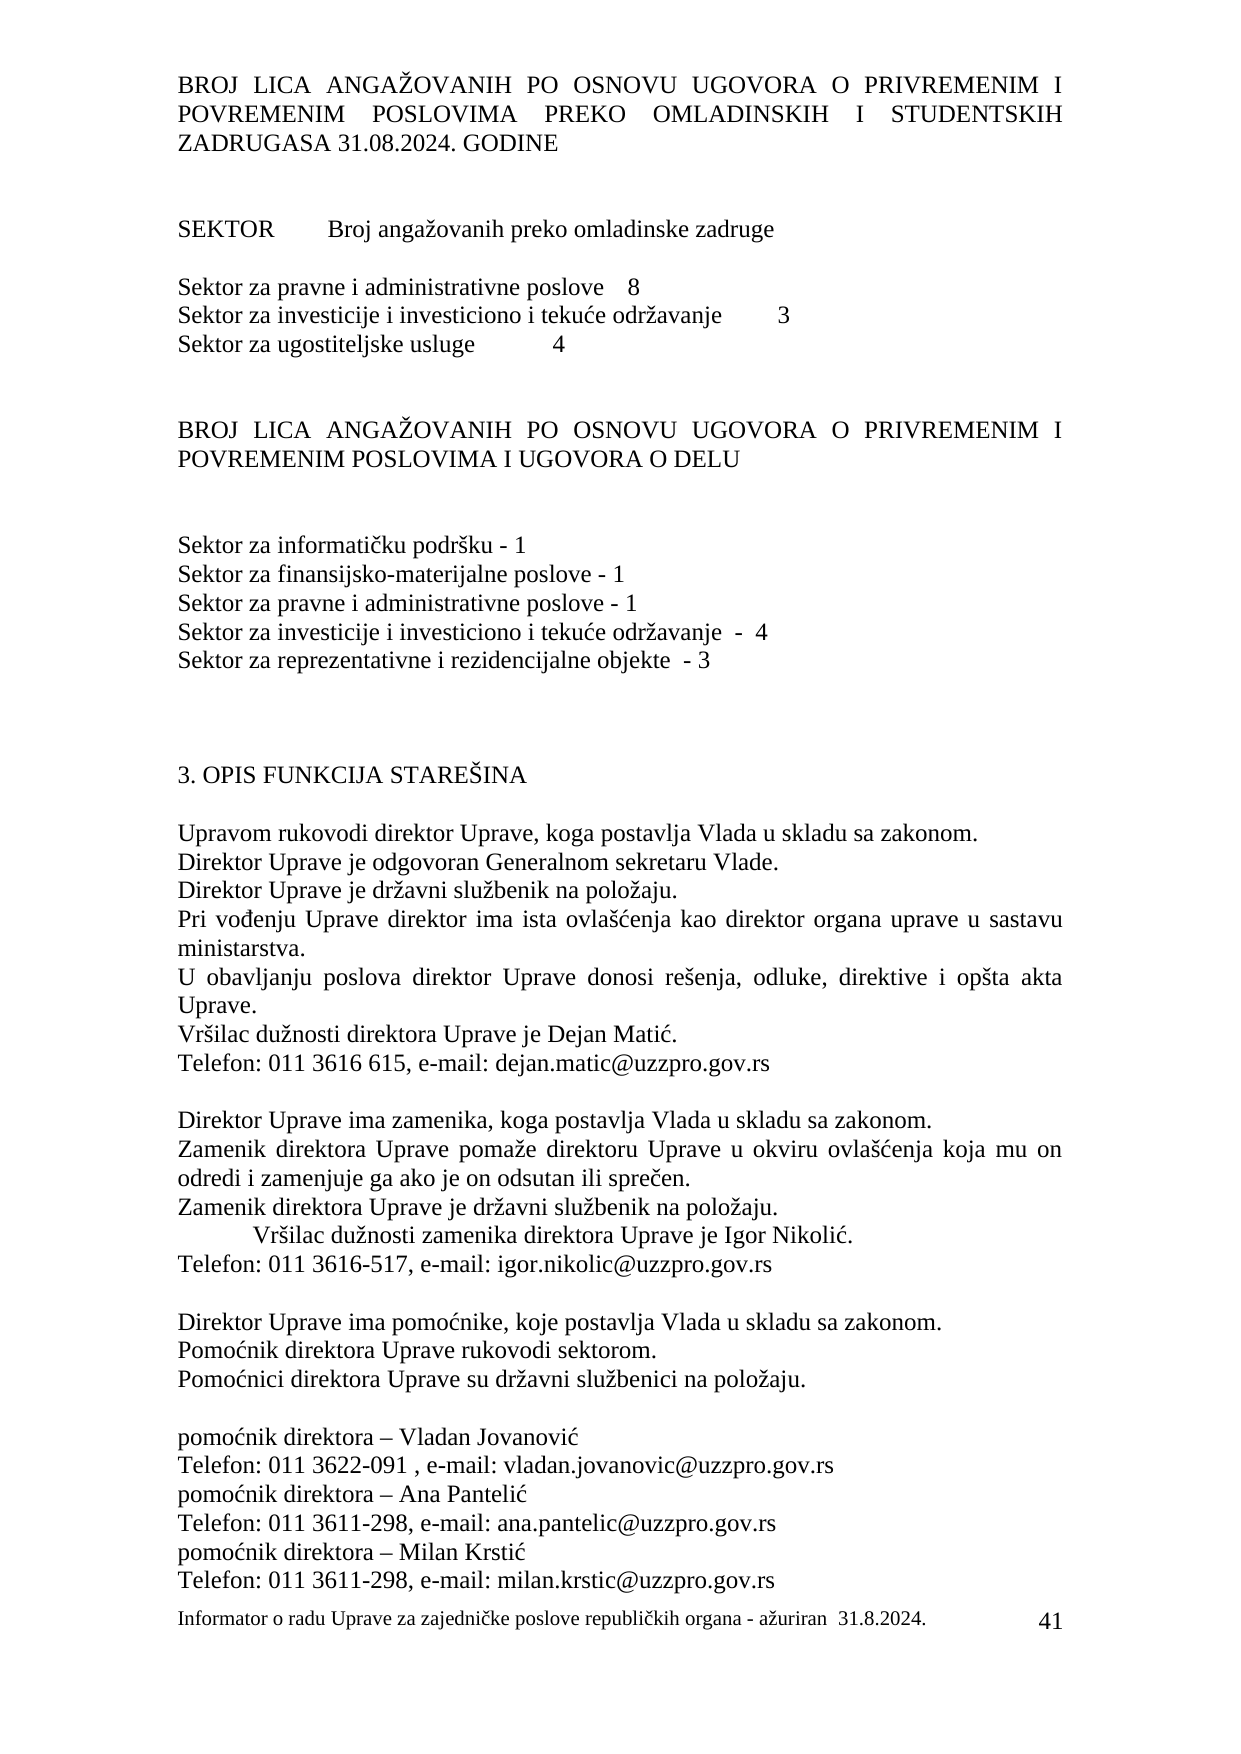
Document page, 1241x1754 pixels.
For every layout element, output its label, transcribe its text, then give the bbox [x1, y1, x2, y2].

subtitle Direktor Uprave je odgovoran Generalnom sekretaru Vlade. [177, 847, 1063, 875]
subtitle Sektor za reprezentativne i rezidencijalne objekte - 3 [177, 645, 1063, 674]
subtitle U obavljanju poslova direktor Uprave donosi rešenja, odluke, direktive i opšta akta Uprave. [177, 962, 1063, 1019]
subtitle Sektor za finansijsko-materijalne poslove - 1 [177, 559, 1063, 588]
subtitle Direktor Uprave ima pomoćnike, koje postavlja Vlada u skladu sa zakonom. [177, 1307, 1063, 1335]
subtitle Sektor za informatičku podršku - 1 [177, 530, 1063, 559]
subtitle Zamenik direktora Uprave pomaže direktoru Uprave u okviru ovlašćenja koja mu on odredi i zamenjuje ga ako je on odsutan ili sprečen. [177, 1134, 1063, 1192]
subtitle Vršilac dužnosti direktora Uprave je Dejan Matić. [177, 1019, 1063, 1048]
subtitle BROJ LICA ANGAŽOVANIH PO OSNOVU UGOVORA O PRIVREMENIM I POVREMENIM POSLOVIMA PREKO OMLADINSKIH I STUDENTSKIH ZADRUGASA 31.08.2024. GODINE [177, 70, 1063, 157]
subtitle pomoćnik direktora – Milan Krstić [177, 1537, 1063, 1565]
subtitle Telefon: 011 3611-298, e-mail: ana.pantelic@uzzpro.gov.rs [177, 1508, 1063, 1537]
subtitle Telefon: 011 3611-298, e-mail: milan.krstic@uzzpro.gov.rs [177, 1565, 1063, 1594]
subtitle 3. OPIS FUNKCIJA STAREŠINA [177, 760, 1063, 789]
subtitle Telefon: 011 3622-091 , e-mail: vladan.jovanovic@uzzpro.gov.rs [177, 1450, 1063, 1479]
subtitle Upravom rukovodi direktor Uprave, koga postavlja Vlada u skladu sa zakonom. [177, 818, 1063, 847]
subtitle Sektor za investicije i investiciono i tekuće održavanje 3 [177, 300, 1063, 329]
subtitle Sektor za pravne i administrativne poslove - 1 [177, 588, 1063, 617]
subtitle Direktor Uprave ima zamenika, koga postavlja Vlada u skladu sa zakonom. [177, 1105, 1063, 1134]
subtitle Telefon: 011 3616-517, e-mail: igor.nikolic@uzzpro.gov.rs [177, 1249, 1063, 1278]
subtitle Pomoćnik direktora Uprave rukovodi sektorom. [177, 1335, 1063, 1364]
subtitle pomoćnik direktora – Vladan Jovanović [177, 1422, 1063, 1450]
subtitle Telefon: 011 3616 615, e-mail: dejan.matic@uzzpro.gov.rs [177, 1048, 1063, 1077]
subtitle Sektor za ugostiteljske usluge 4 [177, 329, 1063, 358]
subtitle Zamenik direktora Uprave je državni službenik na položaju. [177, 1192, 1063, 1220]
subtitle Sektor za investicije i investiciono i tekuće održavanje - 4 [177, 617, 1063, 645]
subtitle Pomoćnici direktora Uprave su državni službenici na položaju. [177, 1364, 1063, 1393]
subtitle pomoćnik direktora – Ana Pantelić [177, 1479, 1063, 1508]
subtitle Direktor Uprave je državni službenik na položaju. [177, 875, 1063, 904]
subtitle BROJ LICA ANGAŽOVANIH PO OSNOVU UGOVORA O PRIVREMENIM I POVREMENIM POSLOVIMA I UGOVORA O DELU [177, 415, 1063, 473]
subtitle Pri vođenju Uprave direktor ima ista ovlašćenja kao direktor organa uprave u sastavu ministarstva. [177, 904, 1063, 962]
subtitle Vršilac dužnosti zamenika direktora Uprave je Igor Nikolić. [177, 1220, 1063, 1249]
subtitle SEKTOR Broj angažovanih preko omladinske zadruge [177, 214, 1063, 243]
subtitle Sektor za pravne i administrativne poslove 8 [177, 272, 1063, 300]
